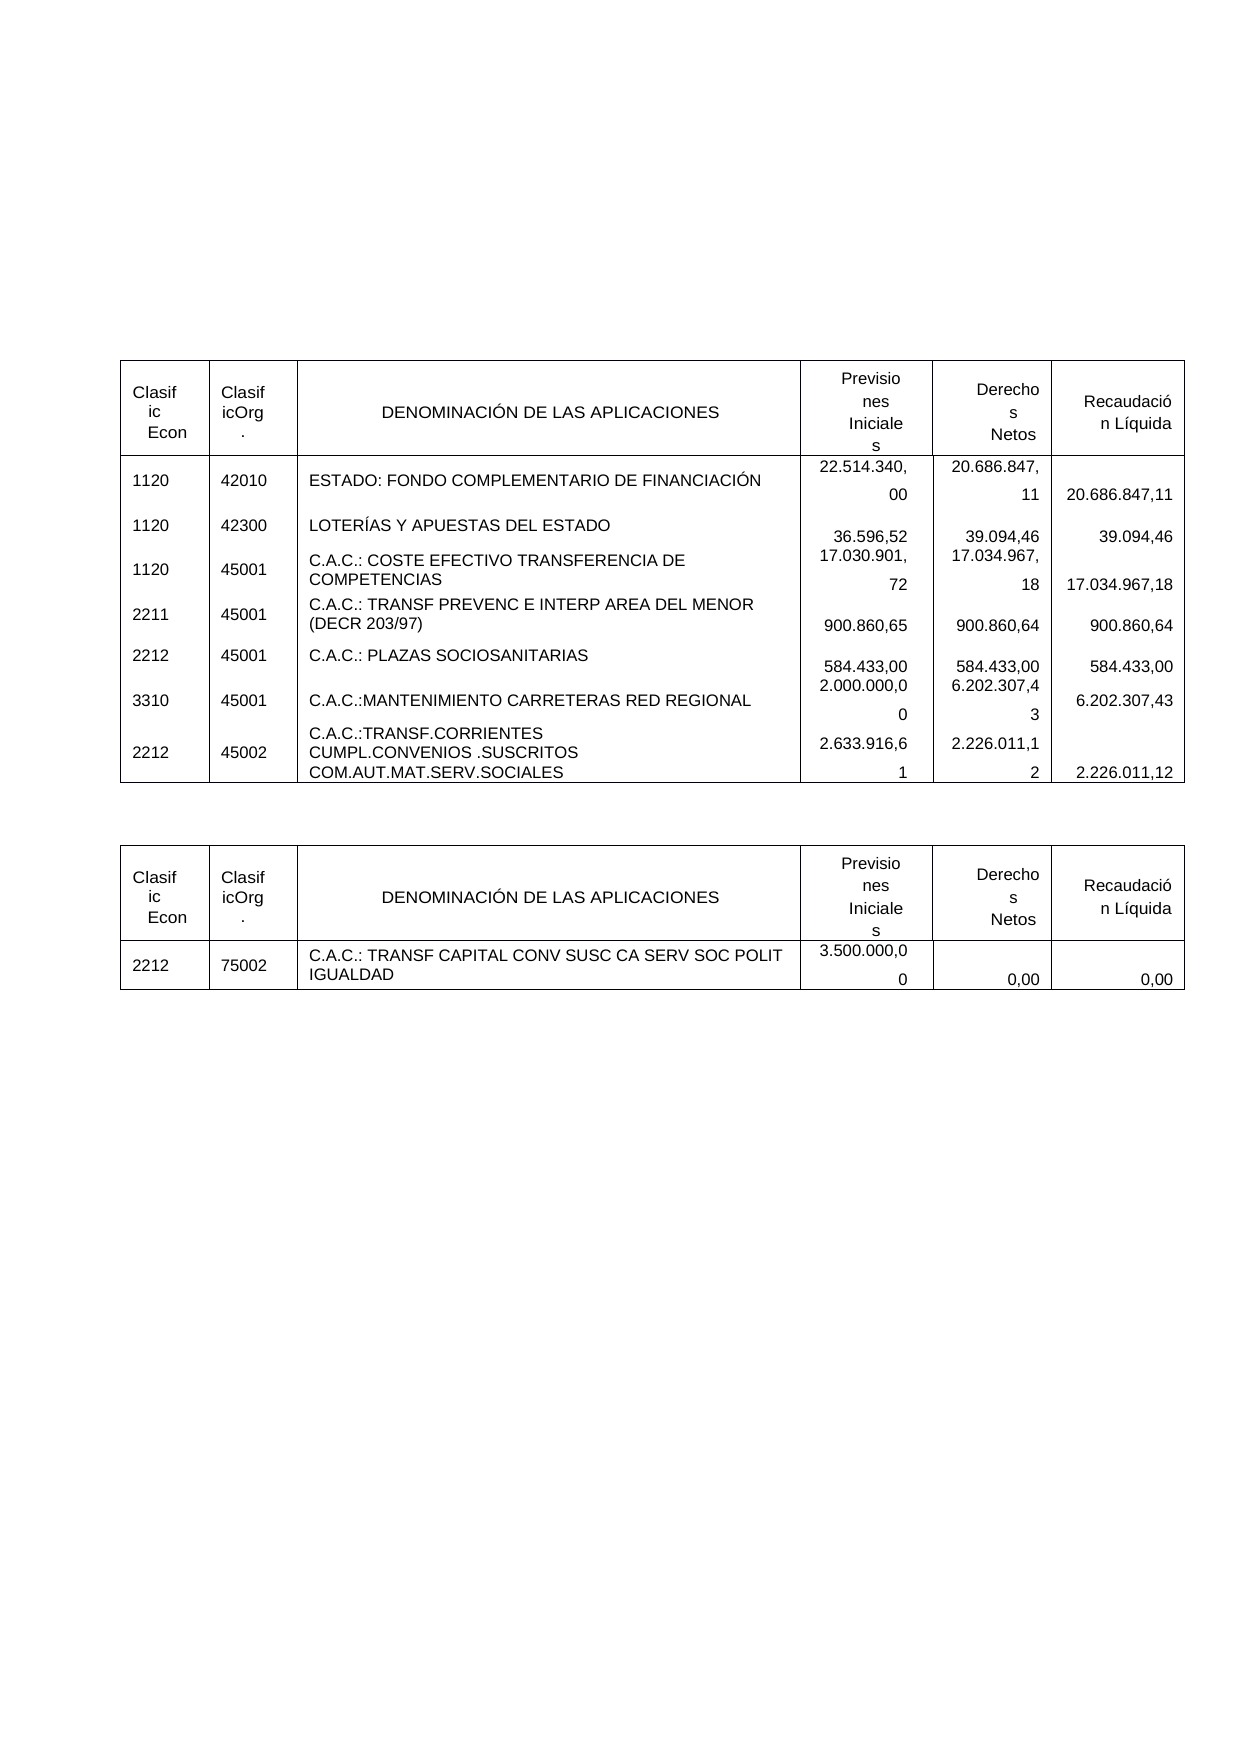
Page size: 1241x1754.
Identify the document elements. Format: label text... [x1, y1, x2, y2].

table_header ClasificOrg. [210, 846, 297, 940]
table_cell C.A.C.:MANTENIMIENTO CARRETERAS RED REGIONAL [298, 676, 800, 724]
table_cell 1120 [121, 546, 209, 593]
table_cell 17.030.901,72 [801, 546, 933, 593]
table_cell 20.686.847,11 [1052, 456, 1184, 504]
table_cell 45002 [210, 724, 297, 782]
table_cell 900.860,64 [1052, 594, 1184, 635]
table_cell 584.433,00 [801, 635, 933, 676]
table_cell 1120 [121, 504, 209, 546]
table_header Previsiones Iniciales [801, 846, 932, 940]
table_cell 2.226.011,12 [934, 724, 1051, 782]
table_cell 17.034.967,18 [1052, 546, 1184, 593]
table_cell 2211 [121, 594, 209, 635]
table_cell 2212 [121, 635, 209, 676]
table_cell 42300 [210, 504, 297, 546]
table_header Derechos Netos [933, 361, 1051, 455]
table_cell 20.686.847,11 [934, 456, 1051, 504]
table_cell 0,00 [934, 941, 1051, 989]
table_header ClasificOrg. [210, 361, 297, 455]
table_cell 2212 [121, 941, 209, 989]
table_cell C.A.C.: TRANSF CAPITAL CONV SUSC CA SERV SOC POLIT IGUALDAD [298, 941, 800, 989]
table_cell 3.500.000,00 [801, 941, 933, 989]
table_cell C.A.C.:TRANSF.CORRIENTES CUMPL.CONVENIOS .SUSCRITOS COM.AUT.MAT.SERV.SOCIALES [298, 724, 800, 782]
table_cell 39.094,46 [1052, 504, 1184, 546]
table_header Recaudación Líquida [1052, 361, 1184, 455]
table_cell 6.202.307,43 [1052, 676, 1184, 724]
table_cell LOTERÍAS Y APUESTAS DEL ESTADO [298, 504, 800, 546]
table_cell 39.094,46 [934, 504, 1051, 546]
table_cell C.A.C.: PLAZAS SOCIOSANITARIAS [298, 635, 800, 676]
table_cell 45001 [210, 594, 297, 635]
table_cell 900.860,64 [934, 594, 1051, 635]
table_cell 2.226.011,12 [1052, 724, 1184, 782]
table_header Clasific Econ [121, 361, 209, 455]
table_cell ESTADO: FONDO COMPLEMENTARIO DE FINANCIACIÓN [298, 456, 800, 504]
table_cell C.A.C.: TRANSF PREVENC E INTERP AREA DEL MENOR (DECR 203/97) [298, 594, 800, 635]
table_cell 45001 [210, 676, 297, 724]
table_cell 22.514.340,00 [801, 456, 933, 504]
table_header Previsiones Iniciales [801, 361, 932, 455]
table_cell 1120 [121, 456, 209, 504]
table_cell 17.034.967,18 [934, 546, 1051, 593]
table_cell 2212 [121, 724, 209, 782]
table_cell 2.000.000,00 [801, 676, 933, 724]
table_cell 42010 [210, 456, 297, 504]
table_cell 900.860,65 [801, 594, 933, 635]
table_header Clasific Econ [121, 846, 209, 940]
table_cell 36.596,52 [801, 504, 933, 546]
table_cell 45001 [210, 546, 297, 593]
table_cell 0,00 [1052, 941, 1184, 989]
table_header DENOMINACIÓN DE LAS APLICACIONES [298, 361, 800, 455]
table_cell 45001 [210, 635, 297, 676]
table_cell 3310 [121, 676, 209, 724]
table_header Derechos Netos [933, 846, 1051, 940]
table_cell 6.202.307,43 [934, 676, 1051, 724]
table_cell 584.433,00 [934, 635, 1051, 676]
table_cell 2.633.916,61 [801, 724, 933, 782]
table_cell 75002 [210, 941, 297, 989]
table_header DENOMINACIÓN DE LAS APLICACIONES [298, 846, 800, 940]
table_cell C.A.C.: COSTE EFECTIVO TRANSFERENCIA DE COMPETENCIAS [298, 546, 800, 593]
table_cell 584.433,00 [1052, 635, 1184, 676]
table_header Recaudación Líquida [1052, 846, 1184, 940]
